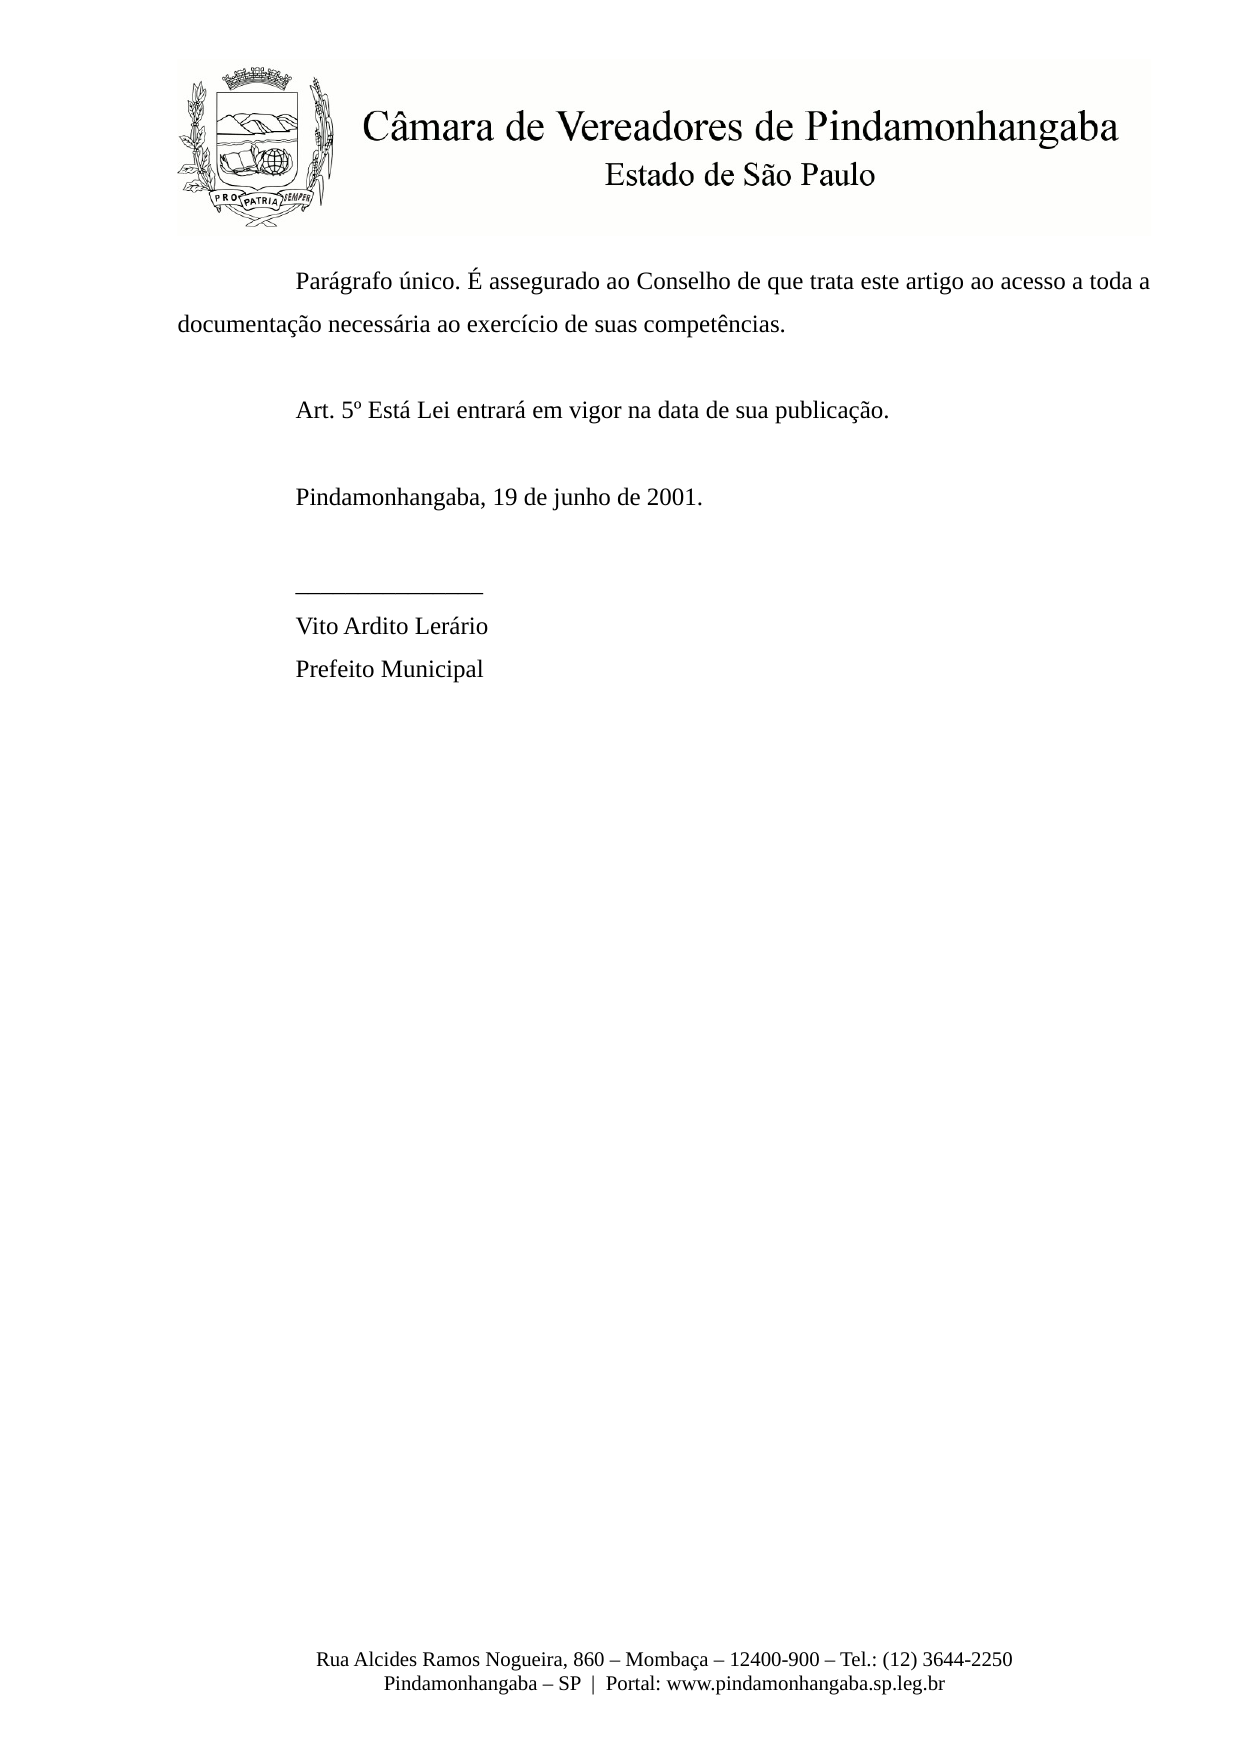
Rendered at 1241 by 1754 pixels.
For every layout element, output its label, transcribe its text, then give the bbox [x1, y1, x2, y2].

text Pindamonhangaba, 19 de junho de 2001. [177, 482, 1152, 510]
text Parágrafo único. É assegurado ao Conselho de que trata este artigo ao acesso a toda a documentação necessária ao exercício de suas competências. [177, 266, 1152, 338]
picture [177, 59, 1152, 236]
text Prefeito Municipal [177, 654, 1152, 683]
text _______________ [177, 568, 1152, 597]
text Vito Ardito Lerário [177, 611, 1152, 640]
text Art. 5º Está Lei entrará em vigor na data de sua publicação. [177, 395, 1152, 424]
